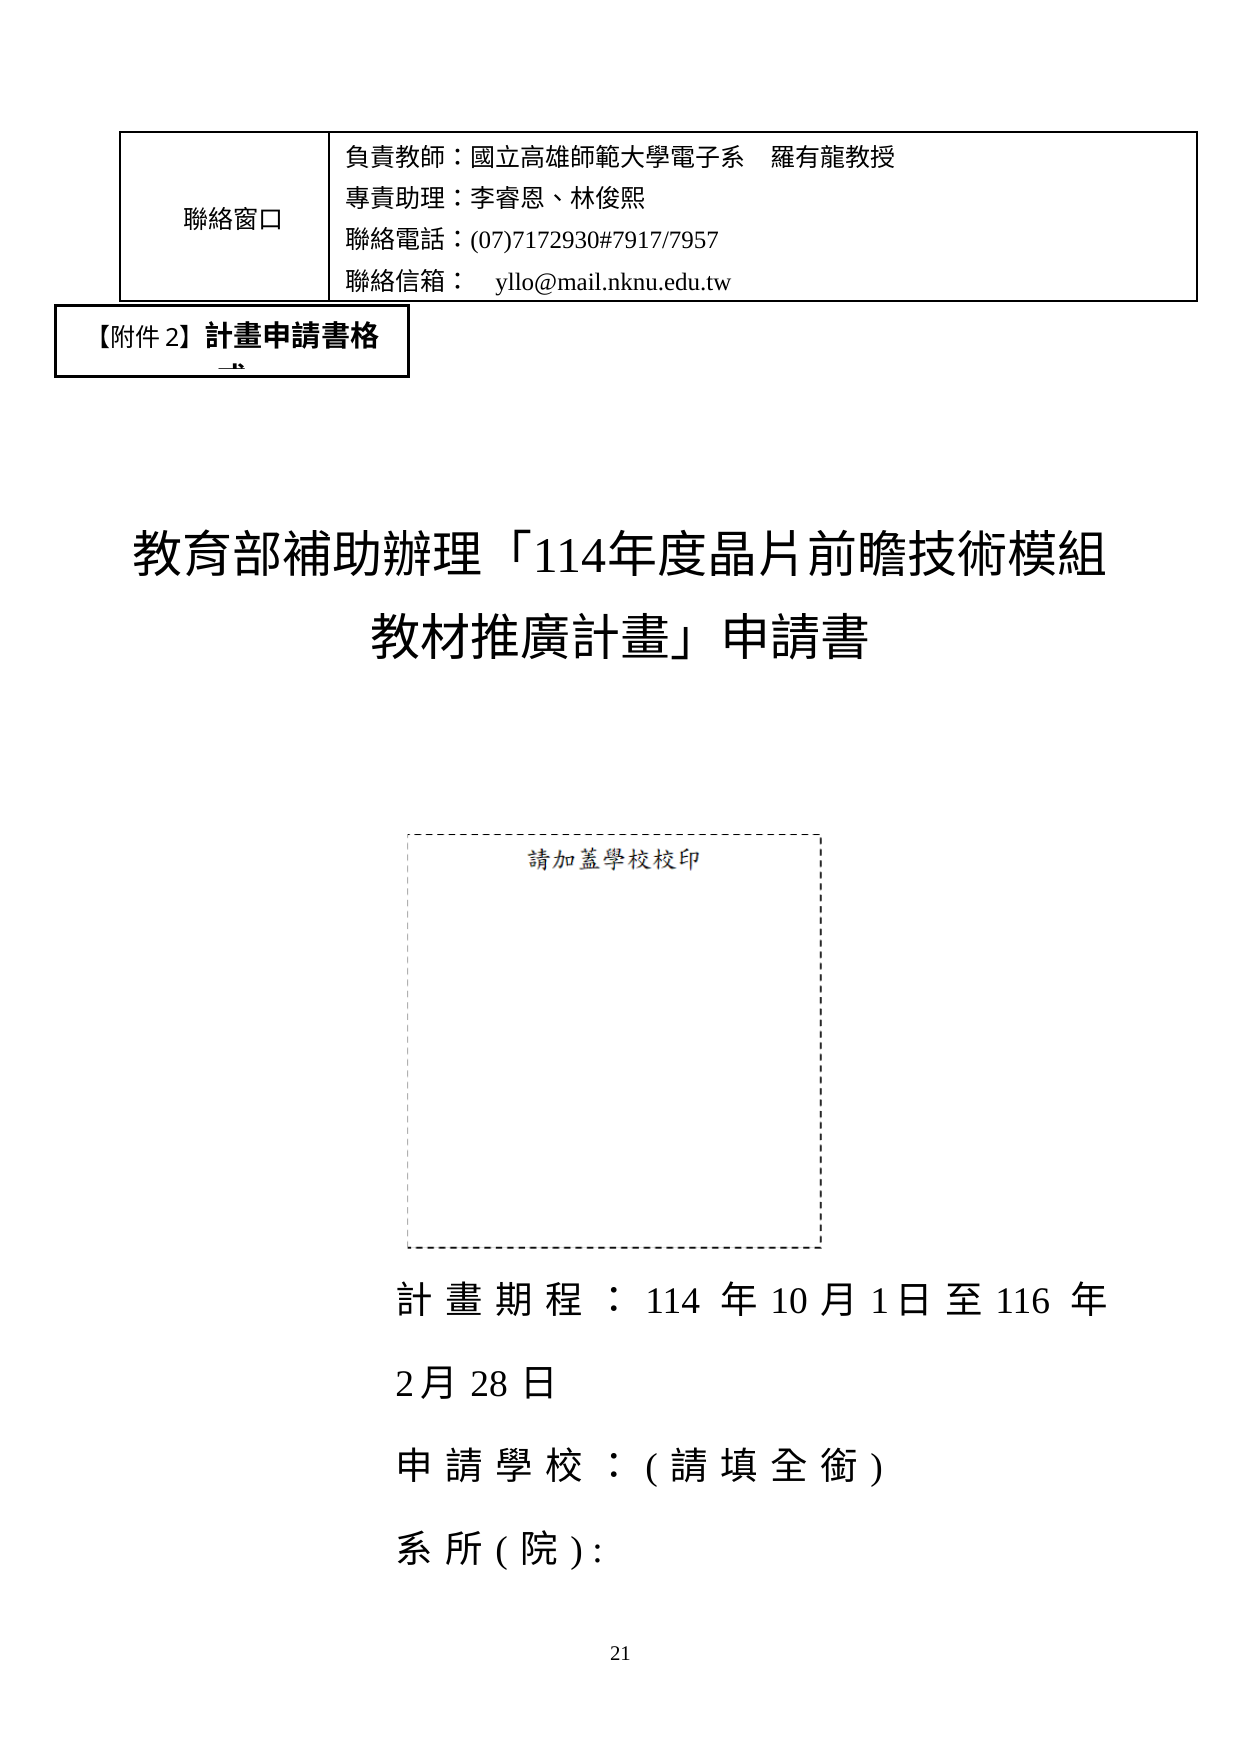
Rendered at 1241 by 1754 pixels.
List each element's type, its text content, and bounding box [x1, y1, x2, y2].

text 計畫期程：114年10月1日至116年2月28日 [371, 1256, 1120, 1422]
table_cell 聯絡窗口 [121, 133, 328, 300]
text 教育部補助辦理「114年度晶片前瞻技術模組教材推廣計畫」申請書 [120, 509, 1120, 675]
table_cell 負責教師：國立高雄師範大學電子系 羅有龍教授 專責助理：李睿恩、林俊熙 聯絡電話：(07)7172930#7917/7957 聯絡信箱： yllo@mail.nknu.edu.tw [330, 133, 1196, 300]
text 系所(院) : [371, 1504, 1120, 1587]
text 【附件2】計畫申請書格式 [70, 313, 393, 369]
text 申請學校：(請填全銜) [371, 1422, 1120, 1504]
picture [407, 834, 824, 1251]
